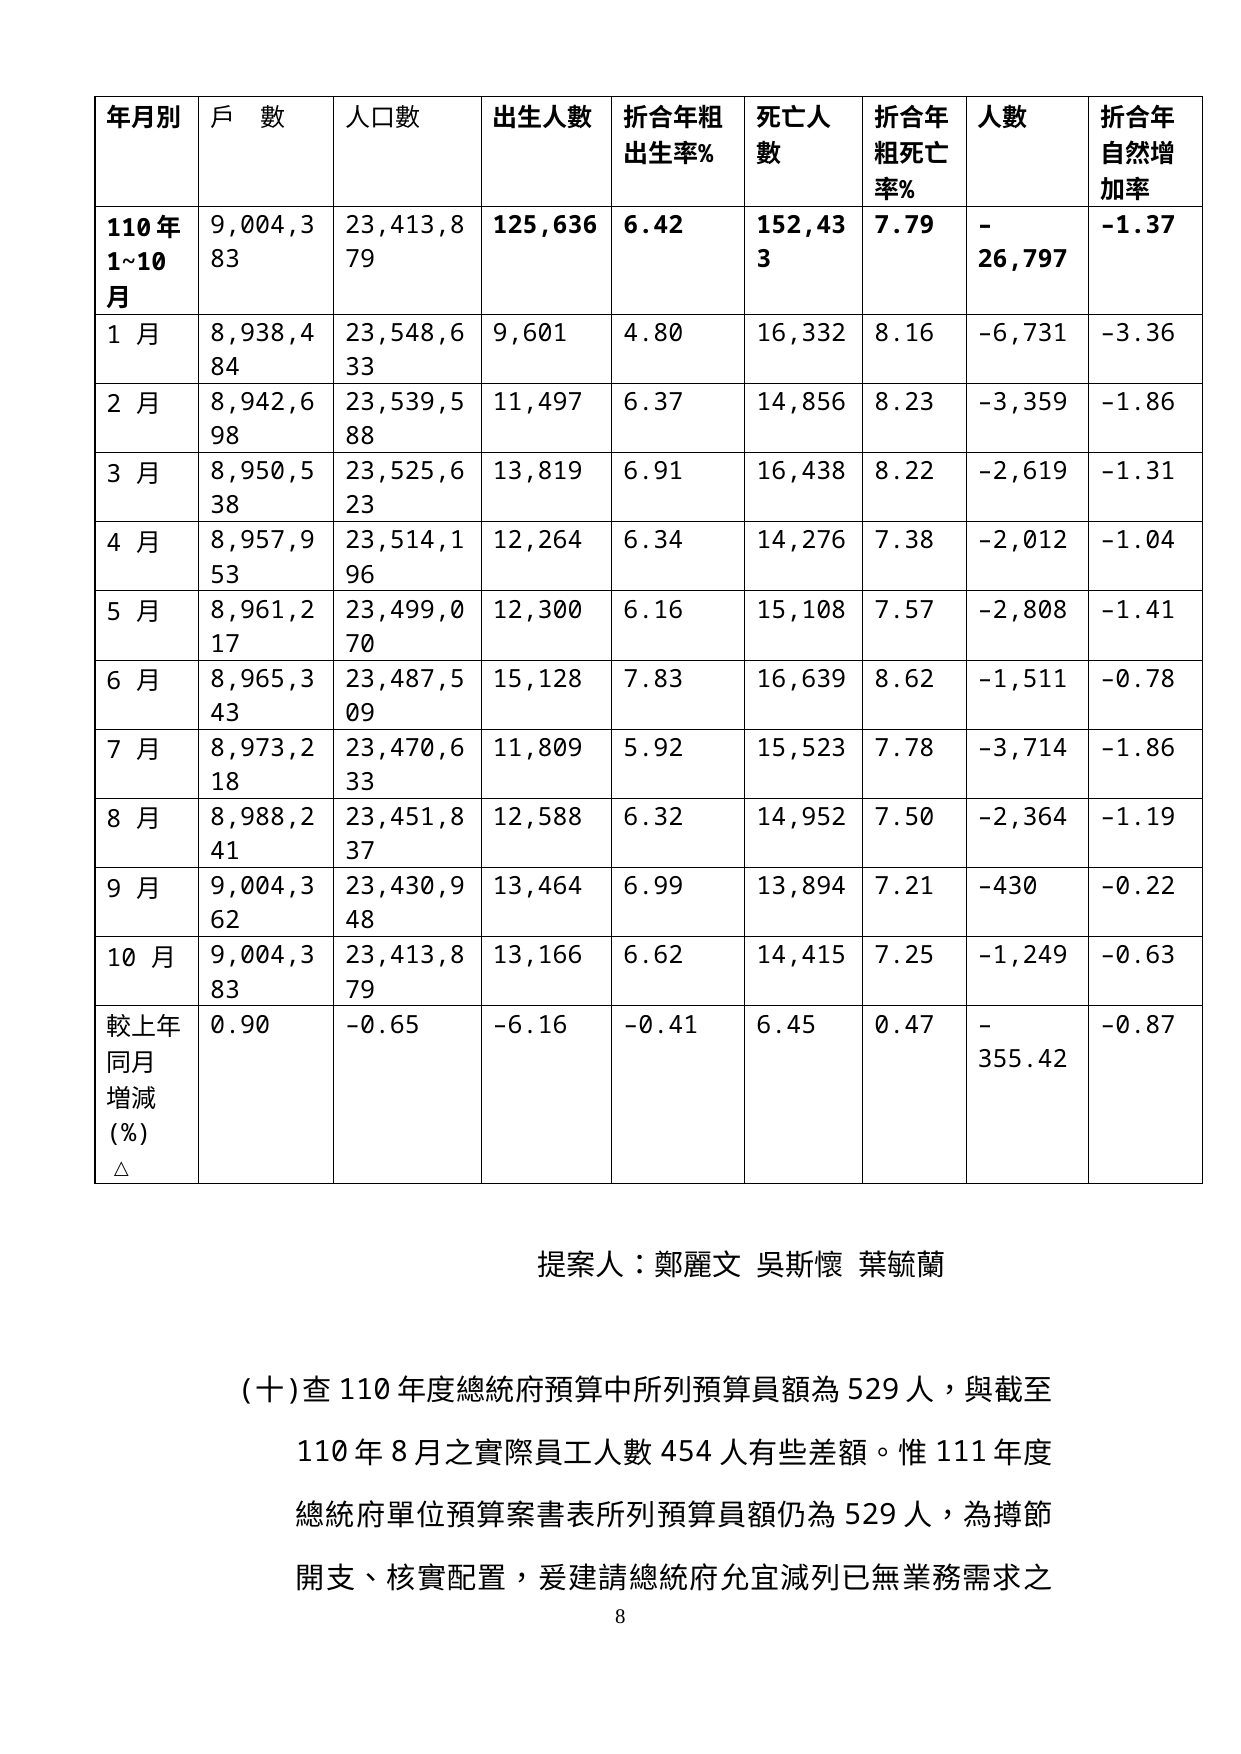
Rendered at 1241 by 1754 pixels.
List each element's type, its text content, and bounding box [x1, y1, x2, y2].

table_cell –1.04 [1089, 522, 1202, 590]
table_cell 8.62 [863, 661, 966, 729]
table_cell –2,012 [967, 522, 1088, 590]
table_cell 16,332 [745, 315, 862, 383]
table_cell 6 月 [96, 661, 198, 729]
table_cell 15,523 [745, 730, 862, 798]
table_cell –2,619 [967, 453, 1088, 521]
table_cell 0.90 [199, 1006, 333, 1183]
table_cell –3,359 [967, 384, 1088, 452]
table_cell 16,438 [745, 453, 862, 521]
table_cell 23,451,837 [334, 799, 481, 867]
table_cell 16,639 [745, 661, 862, 729]
table_cell 13,166 [482, 937, 611, 1005]
table_cell 110年1~10月 [96, 207, 198, 314]
table_cell –0.78 [1089, 661, 1202, 729]
table_cell 8.22 [863, 453, 966, 521]
table_cell –0.22 [1089, 868, 1202, 936]
table_cell 23,470,633 [334, 730, 481, 798]
table_cell –0.87 [1089, 1006, 1202, 1183]
table_cell 8,965,343 [199, 661, 333, 729]
table_cell 6.62 [612, 937, 744, 1005]
table_cell –1.19 [1089, 799, 1202, 867]
table_cell 13,894 [745, 868, 862, 936]
table_cell 9,004,383 [199, 937, 333, 1005]
table_cell 6.45 [745, 1006, 862, 1183]
table_cell –26,797 [967, 207, 1088, 314]
table_cell 11,809 [482, 730, 611, 798]
table_cell 10 月 [96, 937, 198, 1005]
table_cell 7.79 [863, 207, 966, 314]
table_cell 7.83 [612, 661, 744, 729]
table_header 戶 數 [199, 97, 333, 206]
table_header 折合年自然增加率 [1089, 97, 1202, 206]
table_cell –1.37 [1089, 207, 1202, 314]
table_cell 8,973,218 [199, 730, 333, 798]
table_cell 7.38 [863, 522, 966, 590]
table_cell 23,430,948 [334, 868, 481, 936]
table_cell 23,413,879 [334, 207, 481, 314]
table_cell 125,636 [482, 207, 611, 314]
table_cell 6.16 [612, 591, 744, 659]
table_cell 4.80 [612, 315, 744, 383]
table_cell 7.25 [863, 937, 966, 1005]
table_cell 14,856 [745, 384, 862, 452]
table_cell 5.92 [612, 730, 744, 798]
table_cell 3 月 [96, 453, 198, 521]
table_cell 5 月 [96, 591, 198, 659]
text (十)查110年度總統府預算中所列預算員額為529人，與截至110年8月之實際員工人數454人有些差額。惟111年度總統府單位預算案書表所列預算員額仍為529人，為撙節開支、核實配置，爰建請總統府允宜減列已無業務需求之 [237, 1346, 1053, 1596]
table_cell 23,548,633 [334, 315, 481, 383]
table_cell 15,108 [745, 591, 862, 659]
table_cell 23,514,196 [334, 522, 481, 590]
table_header 人口數 [334, 97, 481, 206]
table_cell –2,364 [967, 799, 1088, 867]
table_cell 14,952 [745, 799, 862, 867]
table_cell –1,249 [967, 937, 1088, 1005]
table_cell 23,413,879 [334, 937, 481, 1005]
table_cell 7.78 [863, 730, 966, 798]
table_cell 9,004,362 [199, 868, 333, 936]
table_header 折合年粗出生率% [612, 97, 744, 206]
table_cell 7.21 [863, 868, 966, 936]
table_cell 6.34 [612, 522, 744, 590]
table_cell –0.63 [1089, 937, 1202, 1005]
table_cell 8,988,241 [199, 799, 333, 867]
table_cell –1,511 [967, 661, 1088, 729]
table_cell 6.32 [612, 799, 744, 867]
table_cell –2,808 [967, 591, 1088, 659]
table_cell 8,942,698 [199, 384, 333, 452]
table_cell 152,433 [745, 207, 862, 314]
table_cell 12,264 [482, 522, 611, 590]
table_cell 6.42 [612, 207, 744, 314]
table_header 死亡人數 [745, 97, 862, 206]
table_cell 14,415 [745, 937, 862, 1005]
table_cell 8.16 [863, 315, 966, 383]
table_cell 0.47 [863, 1006, 966, 1183]
table_cell 23,539,588 [334, 384, 481, 452]
table_cell 9,601 [482, 315, 611, 383]
table_header 折合年粗死亡率% [863, 97, 966, 206]
table_header 人數 [967, 97, 1088, 206]
table_cell –1.86 [1089, 730, 1202, 798]
table_cell 8,950,538 [199, 453, 333, 521]
table_cell 7.50 [863, 799, 966, 867]
table_cell 6.91 [612, 453, 744, 521]
table_cell 8,938,484 [199, 315, 333, 383]
table_cell 12,588 [482, 799, 611, 867]
table_cell 7 月 [96, 730, 198, 798]
table_cell 14,276 [745, 522, 862, 590]
table_cell –0.65 [334, 1006, 481, 1183]
table_cell –6,731 [967, 315, 1088, 383]
table_cell –0.41 [612, 1006, 744, 1183]
table_cell 9 月 [96, 868, 198, 936]
table_cell 23,499,070 [334, 591, 481, 659]
table_cell 4 月 [96, 522, 198, 590]
table_cell 8 月 [96, 799, 198, 867]
table_cell 23,487,509 [334, 661, 481, 729]
table_cell 13,464 [482, 868, 611, 936]
table_header 出生人數 [482, 97, 611, 206]
table_cell 較上年同月 増減 (%) △ [96, 1006, 198, 1183]
table_cell 12,300 [482, 591, 611, 659]
table_header 年月別 [96, 97, 198, 206]
table_cell 6.37 [612, 384, 744, 452]
table_cell 7.57 [863, 591, 966, 659]
table_cell –1.41 [1089, 591, 1202, 659]
table_cell 11,497 [482, 384, 611, 452]
table_cell 23,525,623 [334, 453, 481, 521]
table_cell –6.16 [482, 1006, 611, 1183]
text 提案人：鄭麗文 吳斯懷 葉毓蘭 [537, 1221, 1053, 1284]
table_cell –3,714 [967, 730, 1088, 798]
table_cell –430 [967, 868, 1088, 936]
table_cell 1 月 [96, 315, 198, 383]
table_cell –355.42 [967, 1006, 1088, 1183]
table_cell 9,004,383 [199, 207, 333, 314]
table_cell –3.36 [1089, 315, 1202, 383]
table_cell –1.31 [1089, 453, 1202, 521]
table_cell –1.86 [1089, 384, 1202, 452]
table_cell 2 月 [96, 384, 198, 452]
table_cell 13,819 [482, 453, 611, 521]
table_cell 8,961,217 [199, 591, 333, 659]
table_cell 8,957,953 [199, 522, 333, 590]
table_cell 6.99 [612, 868, 744, 936]
table_cell 8.23 [863, 384, 966, 452]
table_cell 15,128 [482, 661, 611, 729]
